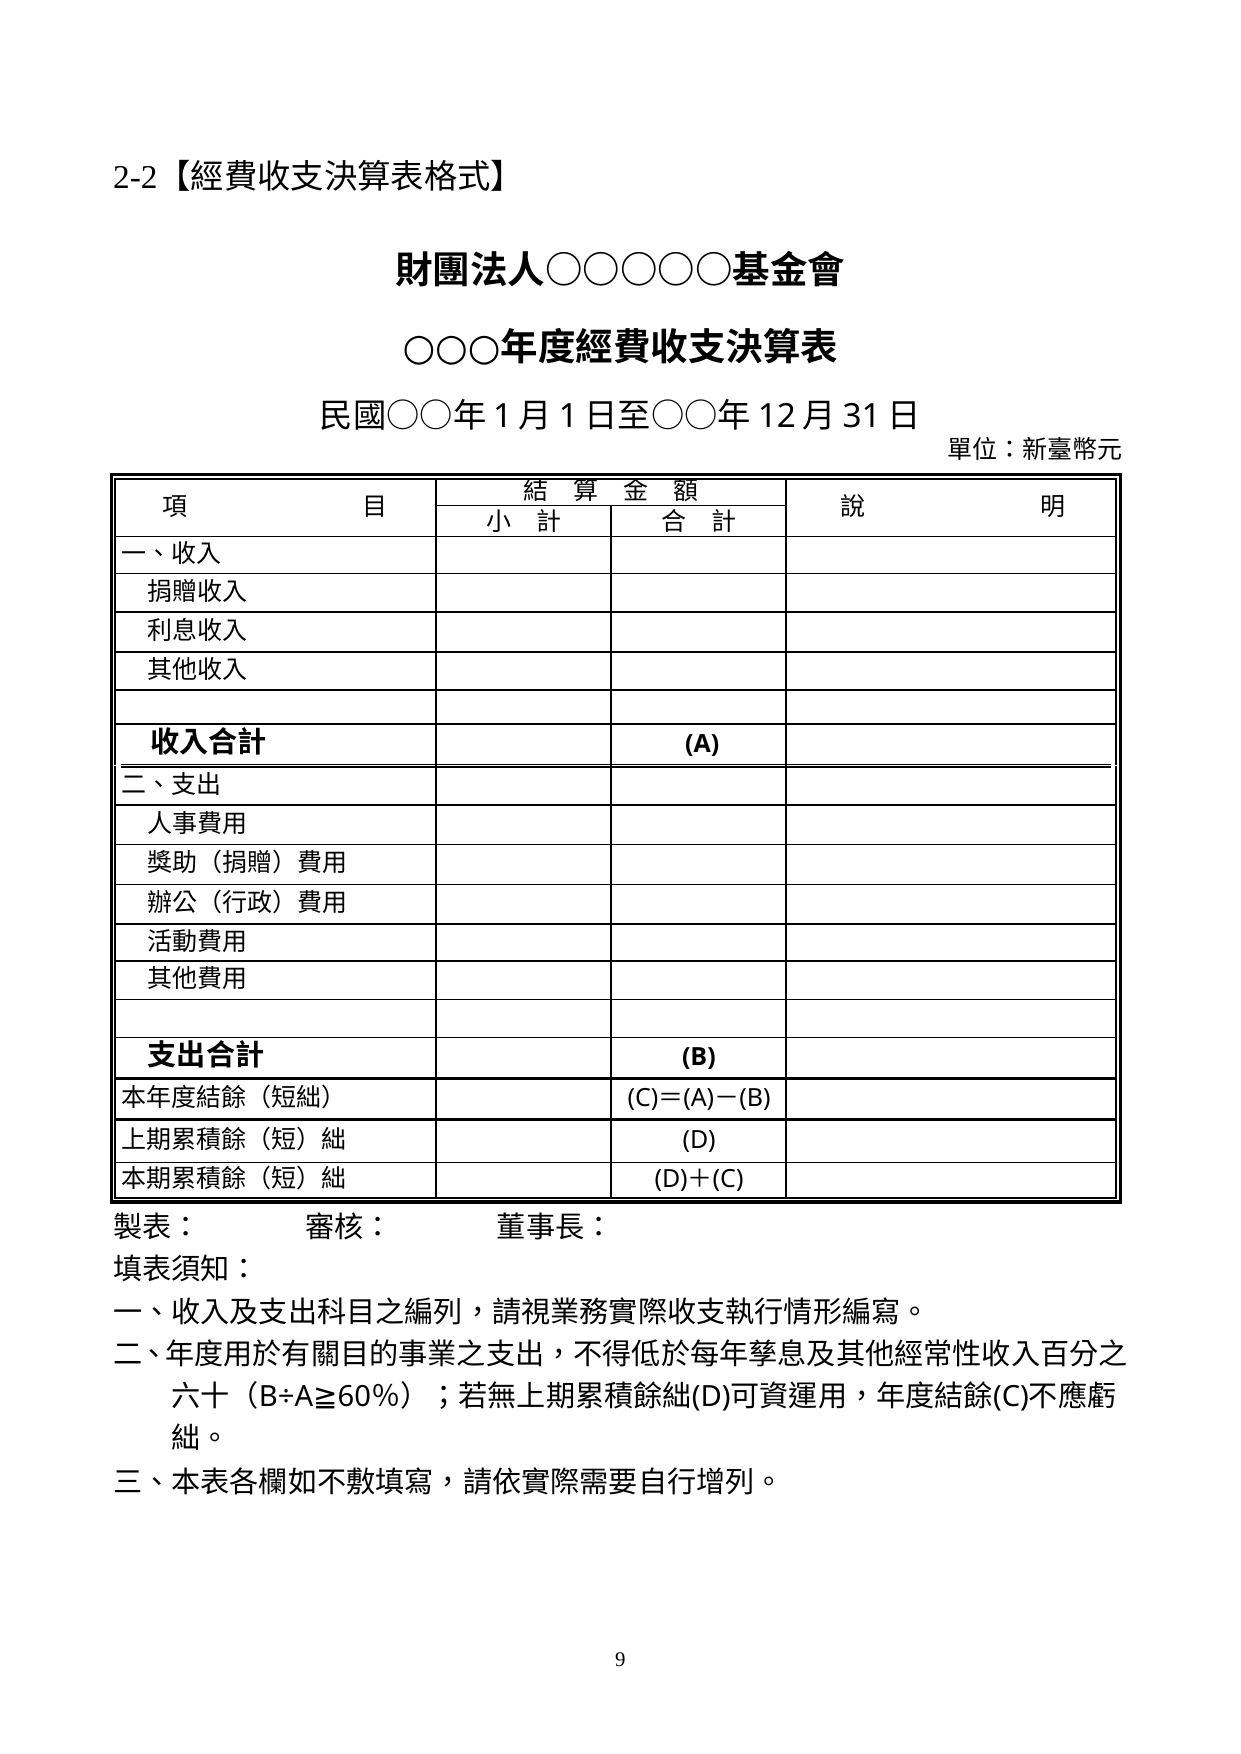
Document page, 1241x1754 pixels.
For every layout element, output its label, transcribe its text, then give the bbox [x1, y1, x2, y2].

text 二、年度用於有關目的事業之支出，不得低於每年孳息及其他經常性收入百分之六十（B÷A≧60％）；若無上期累積餘絀(D)可資運用，年度結餘(C)不應虧絀。 [113, 1330, 1127, 1457]
table_cell 二、支出 [113, 764, 435, 804]
table_cell 活動費用 [116, 925, 435, 960]
table_cell [612, 574, 785, 611]
table_cell 收入合計 [116, 725, 435, 764]
table_cell [787, 1080, 1115, 1118]
table_cell [612, 1000, 785, 1037]
table_cell [787, 691, 1115, 723]
table_cell [787, 537, 1115, 573]
table_cell 小 計 [437, 506, 610, 536]
table_cell [612, 768, 785, 804]
text 填表須知： [113, 1246, 1127, 1288]
table_cell [437, 885, 610, 923]
table_cell (D)＋(C) [612, 1163, 785, 1197]
table_cell [437, 613, 610, 651]
table_cell 辦公（行政）費用 [116, 885, 435, 923]
table_cell [437, 691, 610, 723]
table_cell (C)＝(A)－(B) [612, 1080, 785, 1118]
table_cell [612, 806, 785, 844]
table_header 結 算 金 額 [437, 480, 785, 504]
table_cell [787, 885, 1115, 923]
table_cell [787, 806, 1115, 844]
table_cell [116, 691, 435, 723]
table_cell [787, 1121, 1115, 1162]
table_cell 本年度結餘（短絀） [116, 1080, 435, 1118]
table_cell [437, 537, 610, 573]
table_cell 上期累積餘（短）絀 [116, 1121, 435, 1162]
table_cell [787, 725, 1115, 764]
table_cell [787, 574, 1115, 611]
table_cell [612, 925, 785, 960]
table_header 說 明 [787, 480, 1115, 536]
table_cell (A) [612, 725, 785, 764]
table_cell [437, 1163, 610, 1197]
table_cell [612, 962, 785, 998]
table_cell [437, 925, 610, 960]
table_cell [612, 691, 785, 723]
table_cell [612, 885, 785, 923]
text 2-2【經費收支決算表格式】 [113, 150, 1127, 198]
text 民國○○年1月1日至○○年12月31日 [113, 402, 1127, 434]
table_cell [612, 537, 785, 573]
table_cell 支出合計 [116, 1038, 435, 1077]
text 財團法人○○○○○基金會 [113, 242, 1127, 294]
table_cell (D) [612, 1121, 785, 1162]
table_cell 一、收入 [116, 537, 435, 573]
table_cell [787, 925, 1115, 960]
table_cell [787, 1163, 1115, 1197]
table_cell [787, 962, 1115, 998]
table_cell [437, 1080, 610, 1118]
table_cell [437, 962, 610, 998]
table_cell [787, 1038, 1115, 1077]
table_cell [787, 1000, 1115, 1037]
table_cell [787, 845, 1115, 883]
table_cell [437, 574, 610, 611]
text 一、收入及支出科目之編列，請視業務實際收支執行情形編寫。 [113, 1288, 1127, 1330]
text 三、本表各欄如不敷填寫，請依實際需要自行增列。 [113, 1457, 1127, 1501]
table_cell [612, 653, 785, 689]
table_cell 本期累積餘（短）絀 [116, 1163, 435, 1197]
table_cell [437, 1121, 610, 1162]
table_cell [437, 1000, 610, 1037]
table_cell 獎助（捐贈）費用 [116, 845, 435, 883]
table_cell [116, 1000, 435, 1037]
table_cell [787, 613, 1115, 651]
table_cell [787, 764, 1118, 804]
text ○○○年度經費收支決算表 [113, 319, 1127, 371]
table_cell [437, 1038, 610, 1077]
table_cell 合 計 [612, 506, 785, 536]
text 製表： 審核： 董事長： [113, 1203, 1127, 1246]
text 單位：新臺幣元 [113, 434, 1122, 465]
table_cell 其他收入 [116, 653, 435, 689]
table_cell [612, 613, 785, 651]
table_cell [437, 806, 610, 844]
table_cell (B) [612, 1038, 785, 1077]
table_cell [437, 845, 610, 883]
table_cell 捐贈收入 [116, 574, 435, 611]
table_cell 人事費用 [116, 806, 435, 844]
table_header 項 目 [116, 480, 435, 536]
table_cell [437, 768, 610, 804]
table_cell [437, 653, 610, 689]
table_cell [787, 653, 1115, 689]
table_cell 利息收入 [116, 613, 435, 651]
table_cell [437, 725, 610, 764]
table_cell 其他費用 [116, 962, 435, 998]
table_cell [612, 845, 785, 883]
